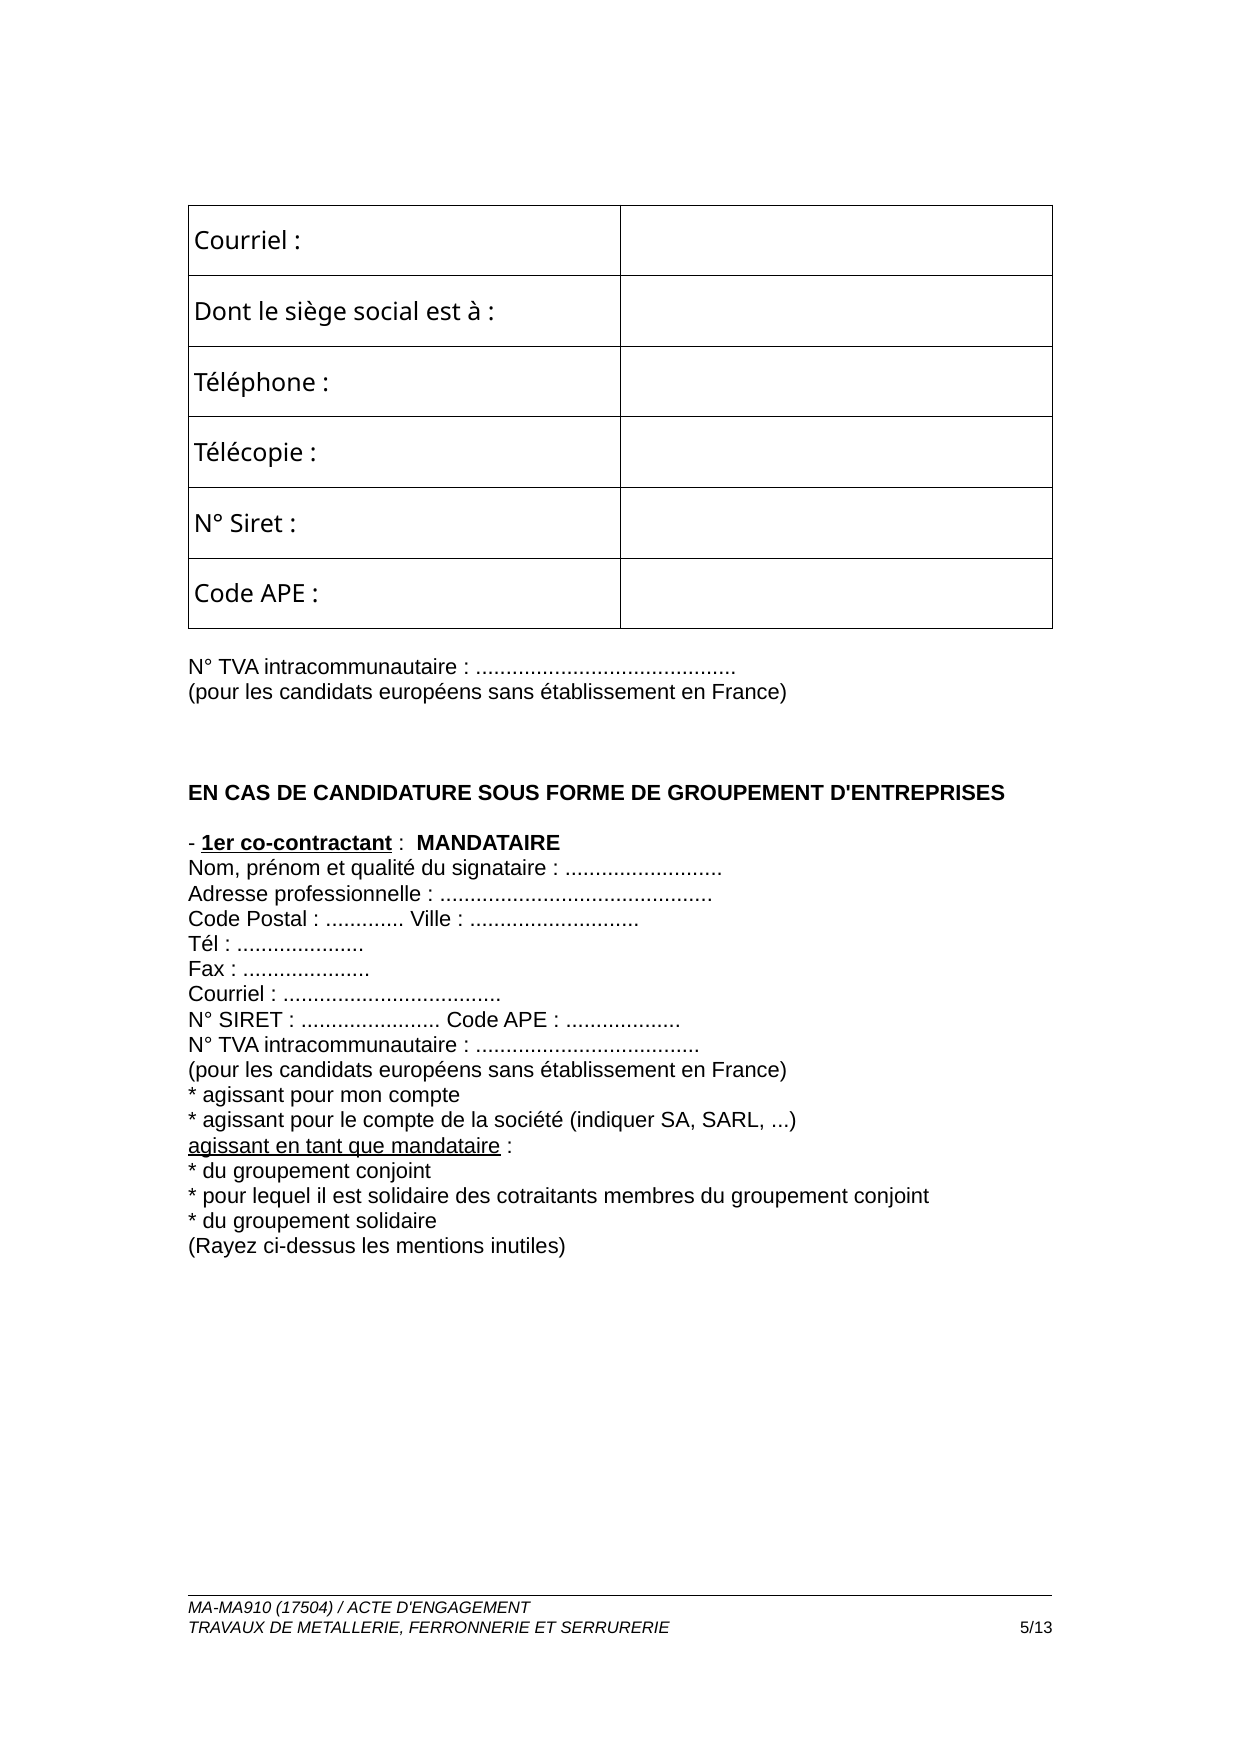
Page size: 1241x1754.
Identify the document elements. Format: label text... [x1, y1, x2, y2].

text N° TVA intracommunautaire : ........................................... [188, 654, 1052, 679]
table_cell Télécopie : [189, 417, 620, 487]
text Nom, prénom et qualité du signataire : .......................... [188, 855, 1052, 881]
table_cell [621, 276, 1052, 346]
text Fax : ..................... [188, 956, 1052, 981]
table_cell Courriel : [189, 206, 620, 275]
text N° TVA intracommunautaire : ..................................... [188, 1032, 1052, 1057]
table_cell [621, 559, 1052, 628]
text (Rayez ci-dessus les mentions inutiles) [188, 1233, 1052, 1259]
table_cell [621, 488, 1052, 558]
text EN CAS DE CANDIDATURE SOUS FORME DE GROUPEMENT D'ENTREPRISES [188, 780, 1052, 805]
table_cell [621, 417, 1052, 487]
text Courriel : .................................... [188, 981, 1052, 1007]
table_cell [621, 347, 1052, 416]
text Adresse professionnelle : ............................................. [188, 881, 1052, 906]
table_cell Dont le siège social est à : [189, 276, 620, 346]
table_cell Code APE : [189, 559, 620, 628]
table_cell N° Siret : [189, 488, 620, 558]
text Code Postal : ............. Ville : ............................ [188, 906, 1052, 931]
text (pour les candidats européens sans établissement en France) [188, 679, 1052, 704]
text Tél : ..................... [188, 931, 1052, 956]
table_cell Téléphone : [189, 347, 620, 416]
text * du groupement solidaire [188, 1208, 1052, 1233]
text - 1er co-contractant : MANDATAIRE [188, 830, 1052, 855]
text * pour lequel il est solidaire des cotraitants membres du groupement conjoint [188, 1183, 1052, 1208]
text * agissant pour le compte de la société (indiquer SA, SARL, ...) [188, 1107, 1052, 1133]
text * agissant pour mon compte [188, 1082, 1052, 1107]
text * du groupement conjoint [188, 1158, 1052, 1183]
text (pour les candidats européens sans établissement en France) [188, 1057, 1052, 1082]
table_cell [621, 206, 1052, 275]
text N° SIRET : ....................... Code APE : ................... [188, 1007, 1052, 1032]
text agissant en tant que mandataire : [188, 1133, 1052, 1158]
